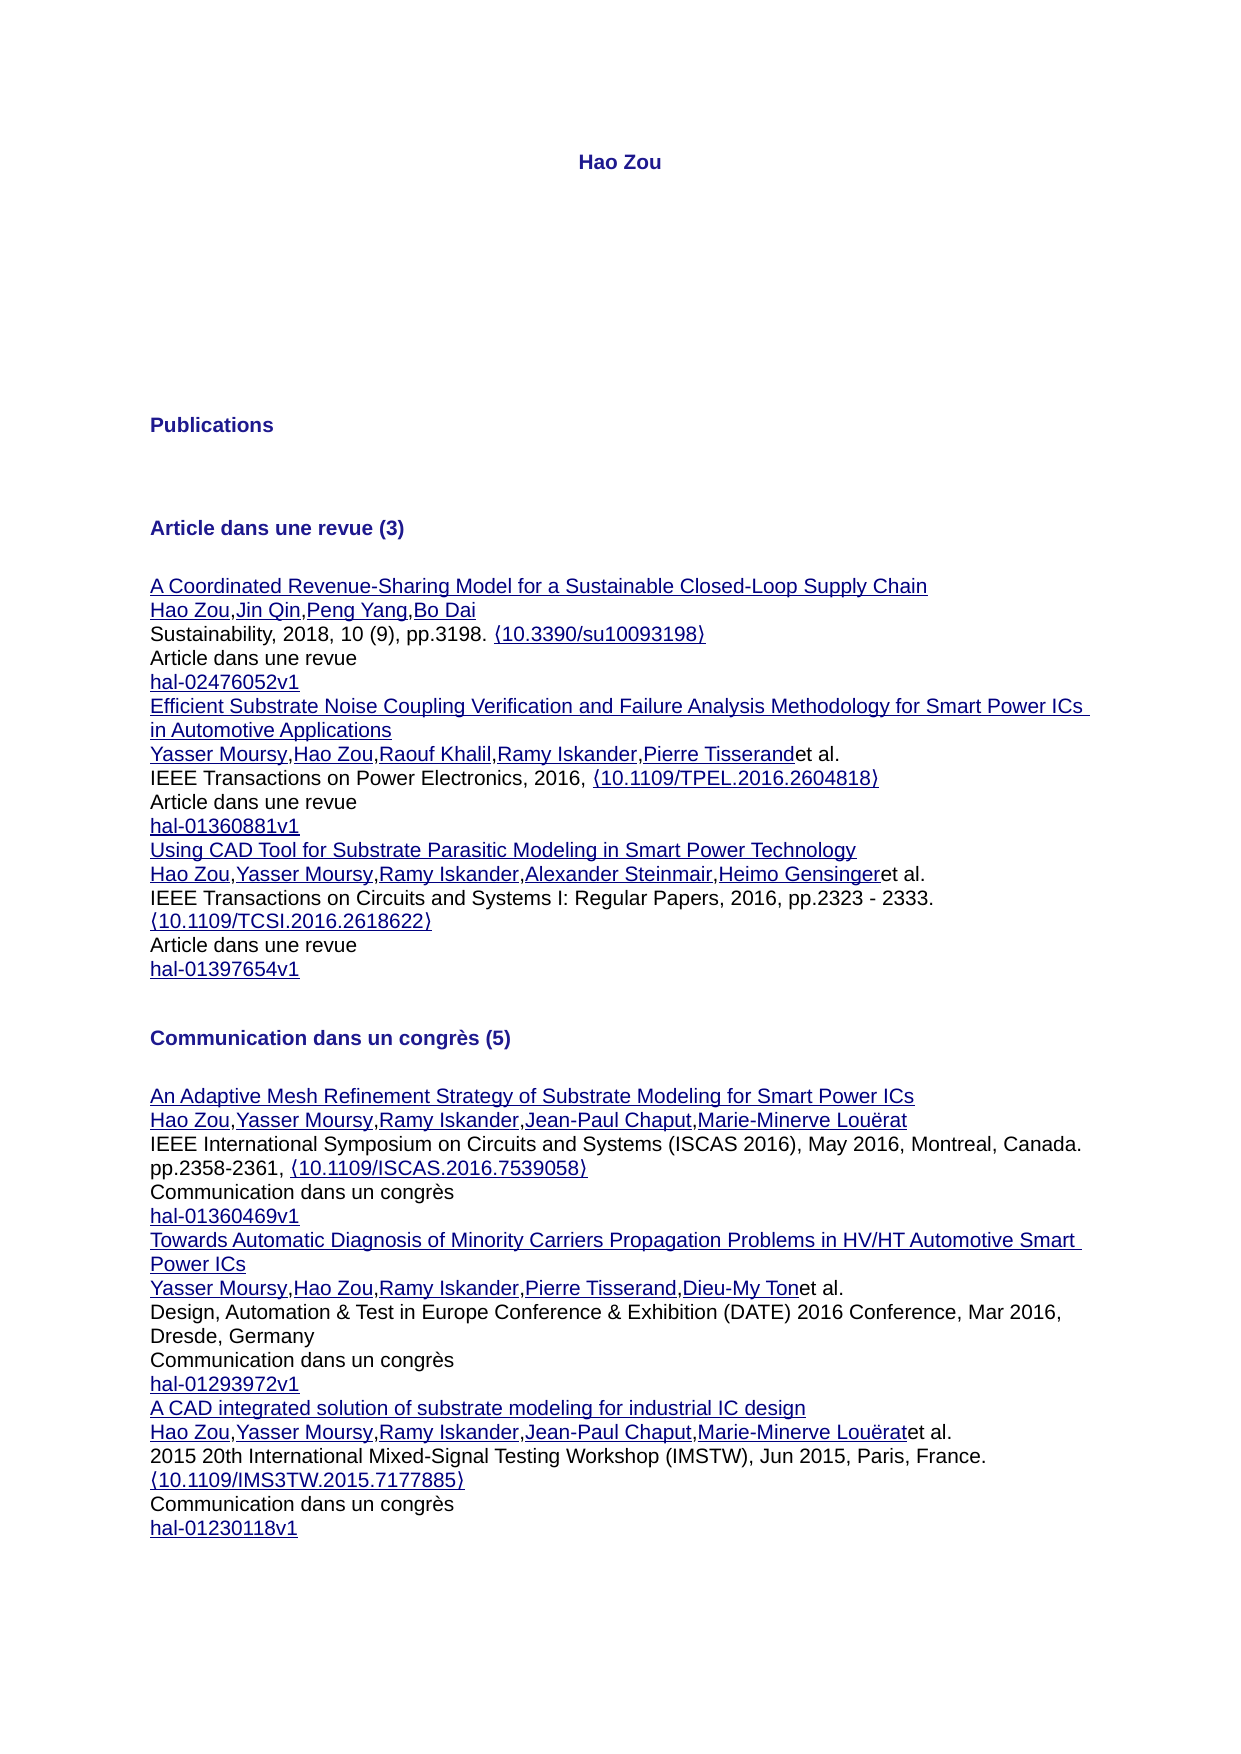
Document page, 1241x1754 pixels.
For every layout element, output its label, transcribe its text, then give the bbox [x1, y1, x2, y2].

subtitle Publications [150, 412, 1090, 436]
subtitle Hao Zou [150, 150, 1090, 174]
table_cell Towards Automatic Diagnosis of Minority Carriers Propagation Problems in HV/HT Automotive Smart Power ICs Yasser Moursy,Hao Zou,Ramy Iskander,Pierre Tisserand,Dieu-My Tonet al. Design, Automation & Test in Europe Conference & Exhibition (DATE) 2016 Conference, Mar 2016, Dresde, Germany Communication dans un congrès hal-01293972v1 [150, 1228, 1090, 1396]
table_header A Coordinated Revenue-Sharing Model for a Sustainable Closed-Loop Supply Chain Hao Zou,Jin Qin,Peng Yang,Bo Dai Sustainability, 2018, 10 (9), pp.3198. ⟨10.3390/su10093198⟩ Article dans une revue hal-02476052v1 [150, 574, 1090, 694]
table_header An Adaptive Mesh Refinement Strategy of Substrate Modeling for Smart Power ICs Hao Zou,Yasser Moursy,Ramy Iskander,Jean-Paul Chaput,Marie-Minerve Louërat IEEE International Symposium on Circuits and Systems (ISCAS 2016), May 2016, Montreal, Canada. pp.2358-2361, ⟨10.1109/ISCAS.2016.7539058⟩ Communication dans un congrès hal-01360469v1 [150, 1084, 1090, 1228]
table_cell Efficient Substrate Noise Coupling Verification and Failure Analysis Methodology for Smart Power ICs [150, 694, 1090, 715]
subtitle Communication dans un congrès (5) [150, 1026, 1090, 1050]
subtitle Article dans une revue (3) [150, 516, 1090, 539]
table_cell in Automotive Applications Yasser Moursy,Hao Zou,Raouf Khalil,Ramy Iskander,Pierre Tisserandet al. IEEE Transactions on Power Electronics, 2016, ⟨10.1109/TPEL.2016.2604818⟩ Article dans une revue hal-01360881v1 [150, 716, 1090, 837]
table_cell Using CAD Tool for Substrate Parasitic Modeling in Smart Power Technology Hao Zou,Yasser Moursy,Ramy Iskander,Alexander Steinmair,Heimo Gensingeret al. IEEE Transactions on Circuits and Systems I: Regular Papers, 2016, pp.2323 - 2333. ⟨10.1109/TCSI.2016.2618622⟩ Article dans une revue hal-01397654v1 [150, 838, 1090, 981]
table_cell A CAD integrated solution of substrate modeling for industrial IC design Hao Zou,Yasser Moursy,Ramy Iskander,Jean-Paul Chaput,Marie-Minerve Louëratet al. 2015 20th International Mixed-Signal Testing Workshop (IMSTW), Jun 2015, Paris, France. ⟨10.1109/IMS3TW.2015.7177885⟩ Communication dans un congrès hal-01230118v1 [150, 1396, 1090, 1539]
